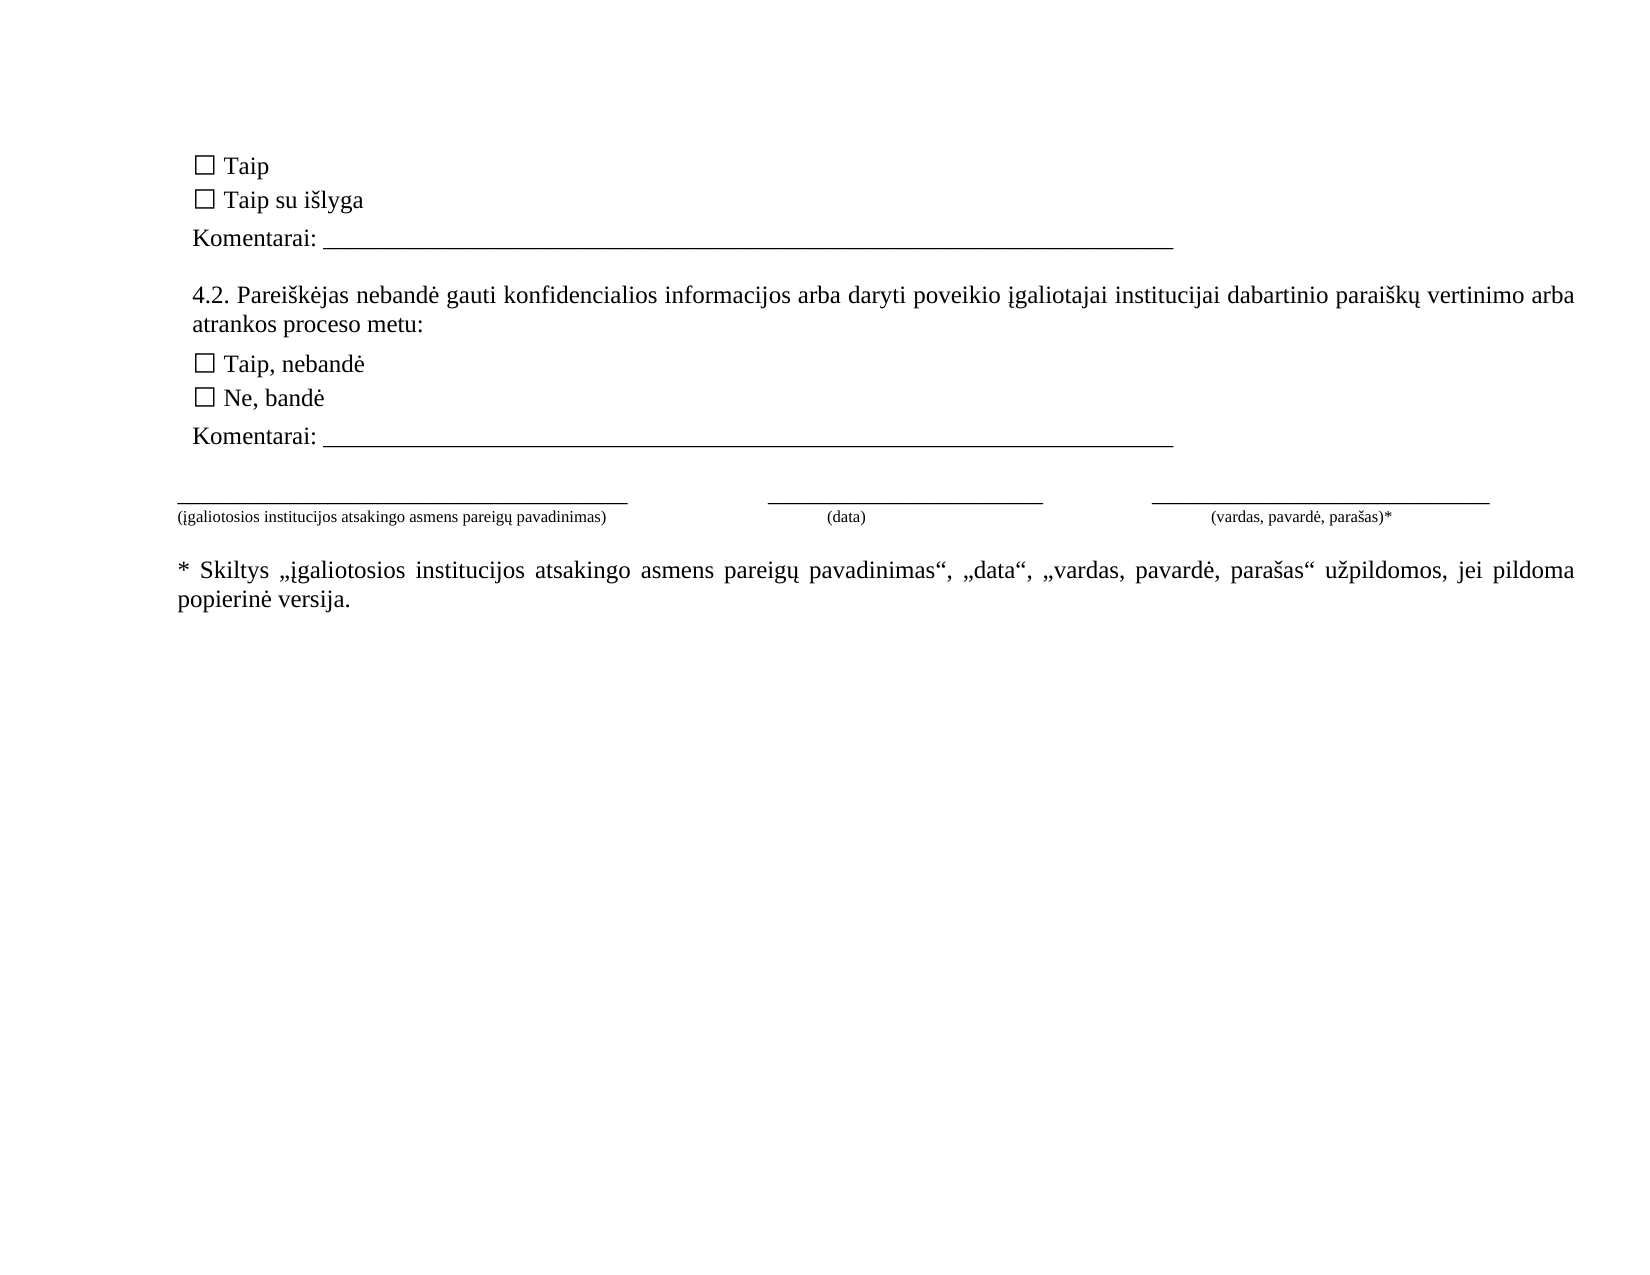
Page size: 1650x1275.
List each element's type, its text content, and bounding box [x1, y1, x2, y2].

text * Skiltys „įgaliotosios institucijos atsakingo asmens pareigų pavadinimas“, „data“, „vardas, pavardė, parašas“ užpildomos, jei pildoma popierinė versija. [177, 555, 1576, 612]
text ⬜ Taip [192, 148, 1576, 182]
text ⬜ Taip su išlyga [192, 182, 1576, 216]
text 4.2. Pareiškėjas nebandė gauti konfidencialios informacijos arba daryti poveikio įgaliotajai institucijai dabartinio paraiškų vertinimo arba atrankos proceso metu: [192, 281, 1576, 338]
text ⬜ Taip, nebandė [192, 345, 1576, 379]
text Komentarai: ____________________________________________________________________ [192, 223, 1576, 252]
text Komentarai: ____________________________________________________________________ [192, 421, 1576, 449]
text ____________________________________ ______________________ ___________________________ [177, 478, 1576, 507]
text ⬜ Ne, bandė [192, 379, 1576, 413]
text (įgaliotosios institucijos atsakingo asmens pareigų pavadinimas) (data) (vardas, pavardė, parašas)* [177, 507, 1576, 526]
